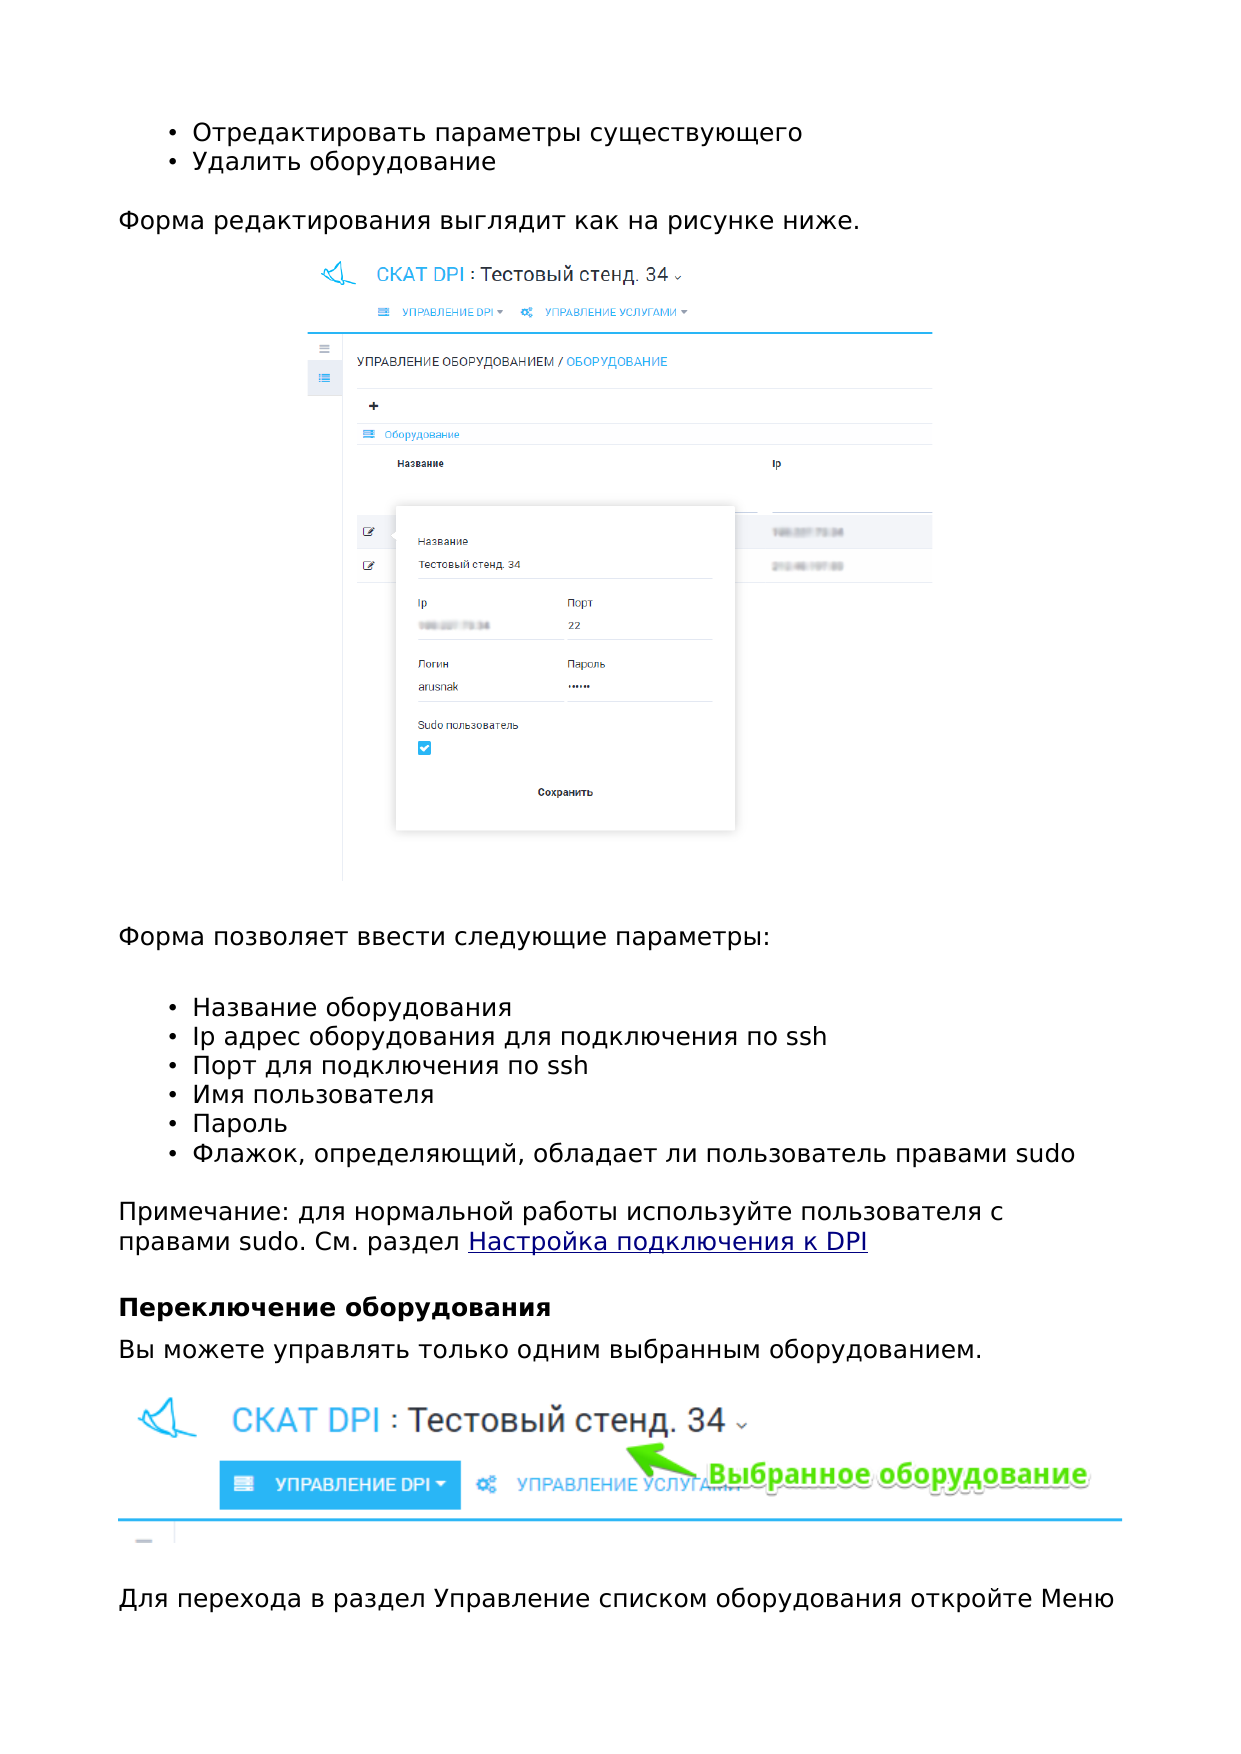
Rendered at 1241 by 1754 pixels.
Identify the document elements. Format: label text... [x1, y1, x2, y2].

text Форма редактирования выглядит как на рисунке ниже. [118, 206, 1122, 235]
subtitle Переключение оборудования [118, 1293, 1122, 1322]
list Ip адрес оборудования для подключения по ssh [177, 1022, 1122, 1051]
list Пароль [177, 1110, 1122, 1139]
text Вы можете управлять только одним выбранным оборудованием. [118, 1335, 1122, 1364]
list Отредактировать параметры существующего [177, 118, 1122, 147]
text Примечание: для нормальной работы используйте пользователя с правами sudo. См. раздел Настройка подключения к DPI [118, 1197, 1122, 1256]
picture [118, 1376, 1123, 1543]
list Удалить оборудование [177, 147, 1122, 176]
picture [307, 247, 933, 881]
list Флажок, определяющий, обладает ли пользователь правами sudo [177, 1139, 1122, 1168]
text Для перехода в раздел Управление списком оборудования откройте Меню [118, 1584, 1122, 1614]
list Порт для подключения по ssh [177, 1051, 1122, 1081]
list Имя пользователя [177, 1081, 1122, 1110]
list Название оборудования [177, 993, 1122, 1022]
text Форма позволяет ввести следующие параметры: [118, 922, 1122, 951]
